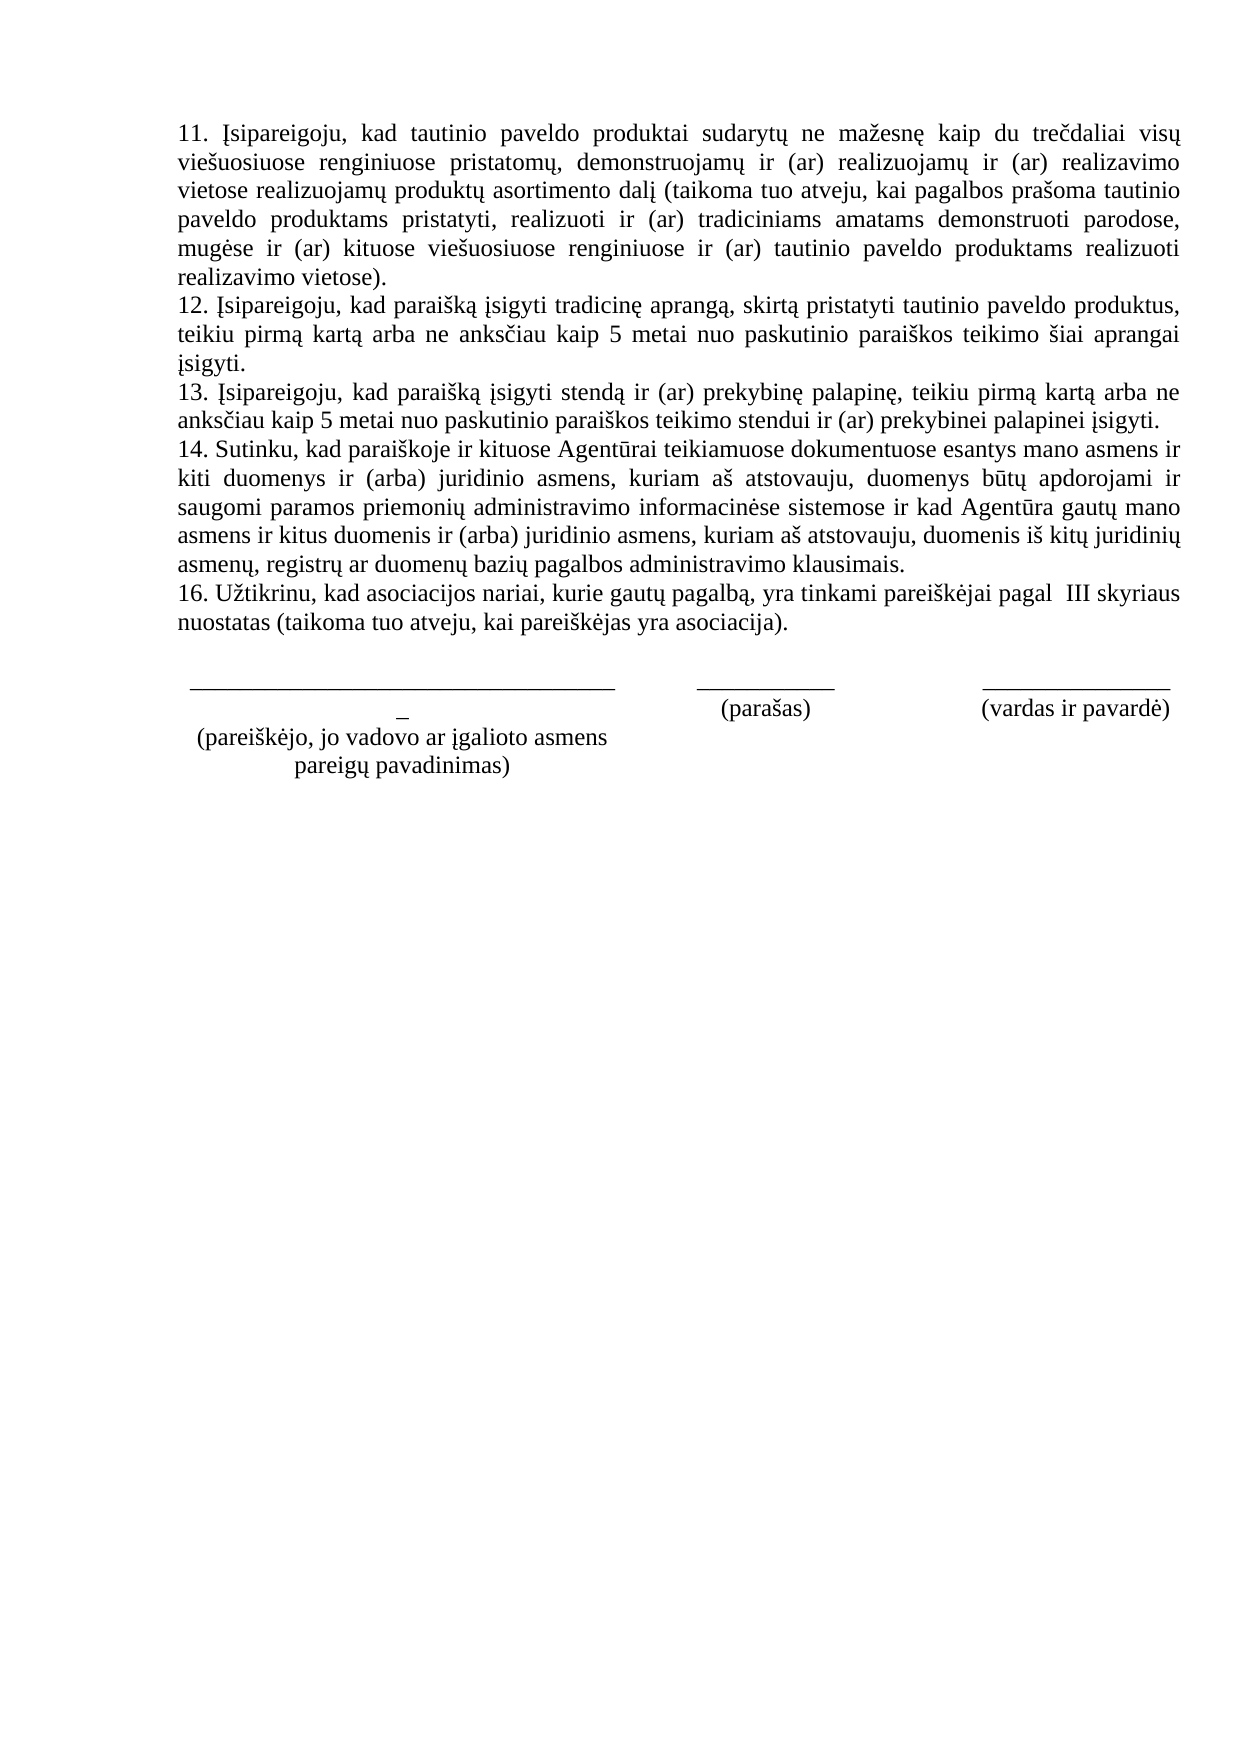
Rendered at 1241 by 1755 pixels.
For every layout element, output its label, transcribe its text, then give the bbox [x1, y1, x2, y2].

table_header ___________ (parašas) [627, 664, 904, 779]
text 16. Užtikrinu, kad asociacijos nariai, kurie gautų pagalbą, yra tinkami pareiškėjai pagal III skyriaus nuostatas (taikoma tuo atveju, kai pareiškėjas yra asociacija). [177, 578, 1181, 636]
text 14. Sutinku, kad paraiškoje ir kituose Agentūrai teikiamuose dokumentuose esantys mano asmens ir kiti duomenys ir (arba) juridinio asmens, kuriam aš atstovauju, duomenys būtų apdorojami ir saugomi paramos priemonių administravimo informacinėse sistemose ir kad Agentūra gautų mano asmens ir kitus duomenis ir (arba) juridinio asmens, kuriam aš atstovauju, duomenis iš kitų juridinių asmenų, registrų ar duomenų bazių pagalbos administravimo klausimais. [177, 434, 1181, 578]
table_header ___________________________________ (pareiškėjo, jo vadovo ar įgalioto asmens pareigų pavadinimas) [177, 664, 627, 779]
text 12. Įsipareigoju, kad paraišką įsigyti tradicinę aprangą, skirtą pristatyti tautinio paveldo produktus, teikiu pirmą kartą arba ne anksčiau kaip 5 metai nuo paskutinio paraiškos teikimo šiai aprangai įsigyti. [177, 291, 1181, 377]
text 13. Įsipareigoju, kad paraišką įsigyti stendą ir (ar) prekybinę palapinę, teikiu pirmą kartą arba ne anksčiau kaip 5 metai nuo paskutinio paraiškos teikimo stendui ir (ar) prekybinei palapinei įsigyti. [177, 377, 1181, 434]
text 11. Įsipareigoju, kad tautinio paveldo produktai sudarytų ne mažesnę kaip du trečdaliai visų viešuosiuose renginiuose pristatomų, demonstruojamų ir (ar) realizuojamų ir (ar) realizavimo vietose realizuojamų produktų asortimento dalį (taikoma tuo atveju, kai pagalbos prašoma tautinio paveldo produktams pristatyti, realizuoti ir (ar) tradiciniams amatams demonstruoti parodose, mugėse ir (ar) kituose viešuosiuose renginiuose ir (ar) tautinio paveldo produktams realizuoti realizavimo vietose). [177, 118, 1181, 291]
table_header _______________ (vardas ir pavardė) [904, 664, 1181, 779]
